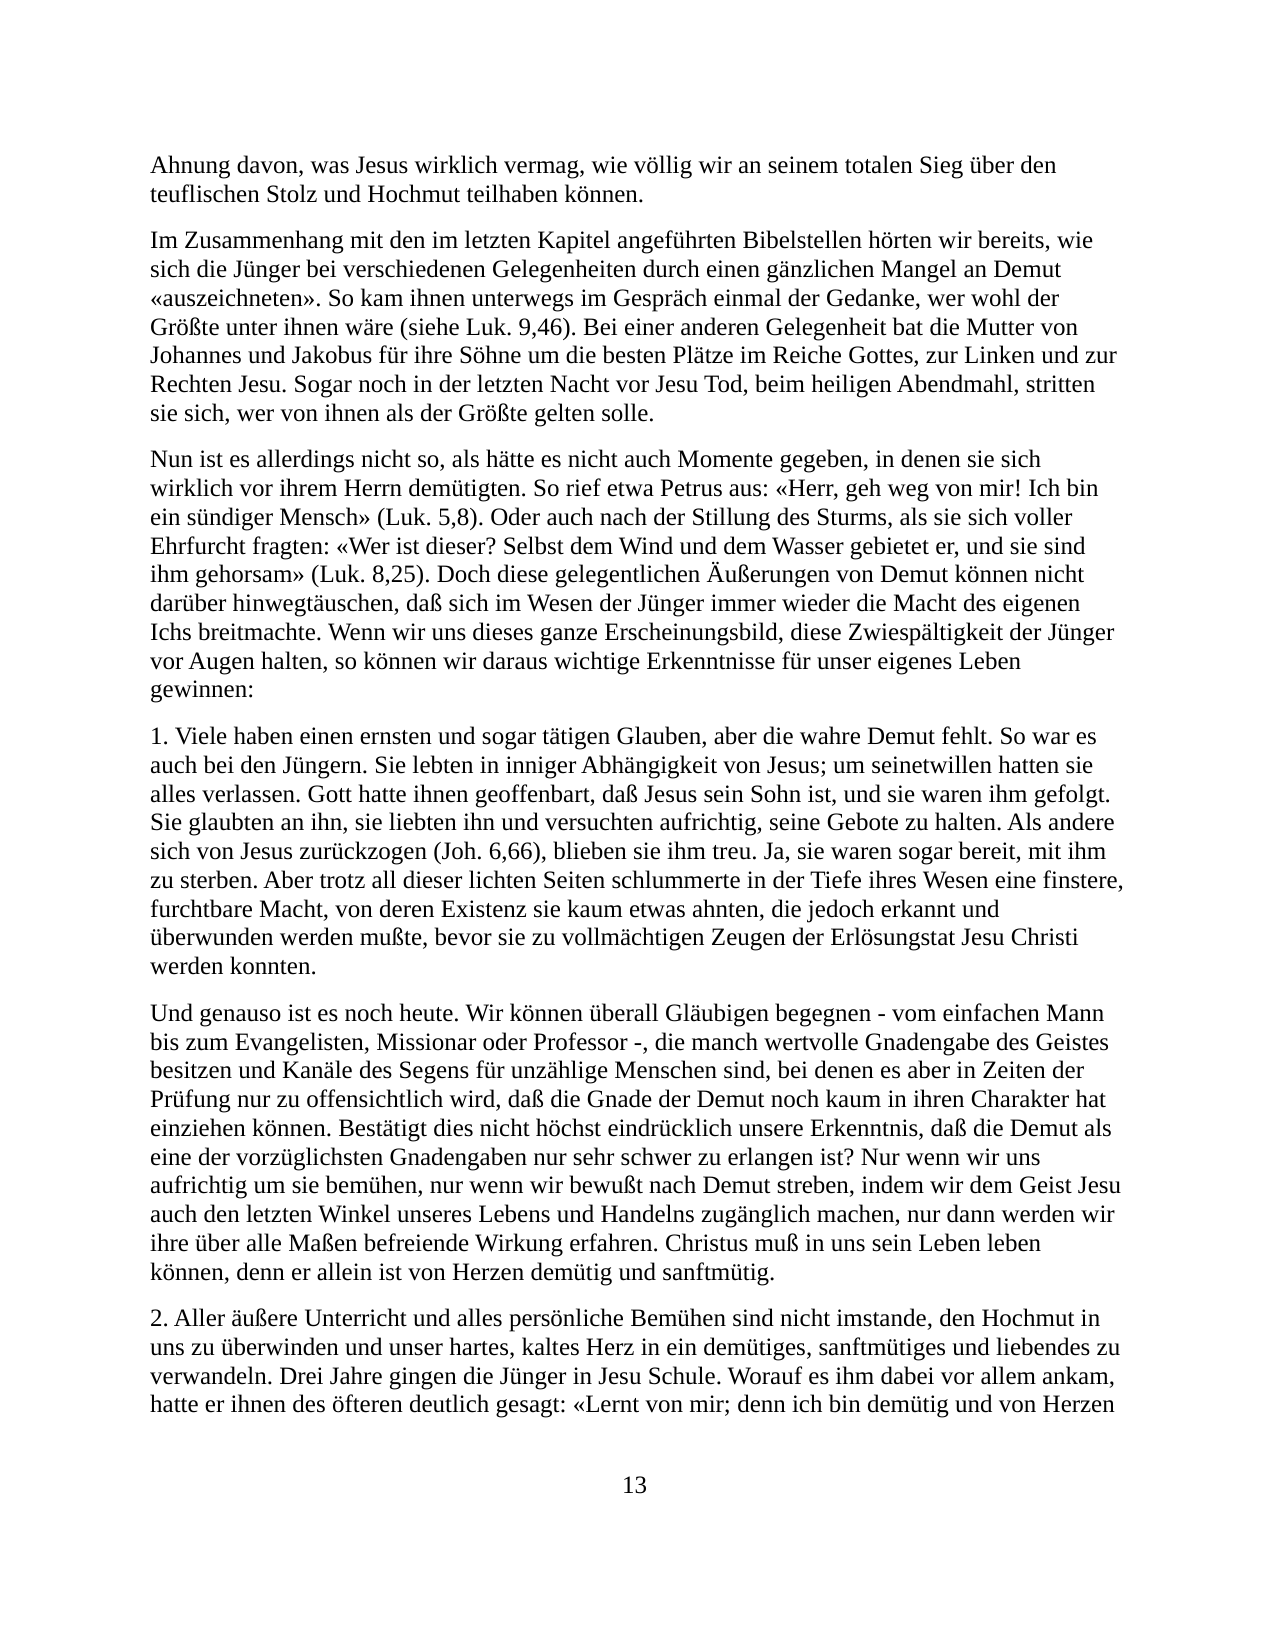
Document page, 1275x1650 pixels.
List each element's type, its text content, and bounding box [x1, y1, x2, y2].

text Ahnung davon, was Jesus wirklich vermag, wie völlig wir an seinem totalen Sieg über den teuflischen Stolz und Hochmut teilhaben können. [150, 150, 1125, 207]
text 2. Aller äußere Unterricht und alles persönliche Bemühen sind nicht imstande, den Hochmut in uns zu überwinden und unser hartes, kaltes Herz in ein demütiges, sanftmütiges und liebendes zu verwandeln. Drei Jahre gingen die Jünger in Jesu Schule. Worauf es ihm dabei vor allem ankam, hatte er ihnen des öfteren deutlich gesagt: «Lernt von mir; denn ich bin demütig und von Herzen [150, 1303, 1125, 1418]
text Im Zusammenhang mit den im letzten Kapitel angeführten Bibelstellen hörten wir bereits, wie sich die Jünger bei verschiedenen Gelegenheiten durch einen gänzlichen Mangel an Demut «auszeichneten». So kam ihnen unterwegs im Gespräch einmal der Gedanke, wer wohl der Größte unter ihnen wäre (siehe Luk. 9,46). Bei einer anderen Gelegenheit bat die Mutter von Johannes und Jakobus für ihre Söhne um die besten Plätze im Reiche Gottes, zur Linken und zur Rechten Jesu. Sogar noch in der letzten Nacht vor Jesu Tod, beim heiligen Abendmahl, stritten sie sich, wer von ihnen als der Größte gelten solle. [150, 225, 1125, 427]
text Nun ist es allerdings nicht so, als hätte es nicht auch Momente gegeben, in denen sie sich wirklich vor ihrem Herrn demütigten. So rief etwa Petrus aus: «Herr, geh weg von mir! Ich bin ein sündiger Mensch» (Luk. 5,8). Oder auch nach der Stillung des Sturms, als sie sich voller Ehrfurcht fragten: «Wer ist dieser? Selbst dem Wind und dem Wasser gebietet er, und sie sind ihm gehorsam» (Luk. 8,25). Doch diese gelegentlichen Äußerungen von Demut können nicht darüber hinwegtäuschen, daß sich im Wesen der Jünger immer wieder die Macht des eigenen Ichs breitmachte. Wenn wir uns dieses ganze Erscheinungsbild, diese Zwiespältigkeit der Jünger vor Augen halten, so können wir daraus wichtige Erkenntnisse für unser eigenes Leben gewinnen: [150, 444, 1125, 703]
text 1. Viele haben einen ernsten und sogar tätigen Glauben, aber die wahre Demut fehlt. So war es auch bei den Jüngern. Sie lebten in inniger Abhängigkeit von Jesus; um seinetwillen hatten sie alles verlassen. Gott hatte ihnen geoffenbart, daß Jesus sein Sohn ist, und sie waren ihm gefolgt. Sie glaubten an ihn, sie liebten ihn und versuchten aufrichtig, seine Gebote zu halten. Als andere sich von Jesus zurückzogen (Joh. 6,66), blieben sie ihm treu. Ja, sie waren sogar bereit, mit ihm zu sterben. Aber trotz all dieser lichten Seiten schlummerte in der Tiefe ihres Wesen eine finstere, furchtbare Macht, von deren Existenz sie kaum etwas ahnten, die jedoch erkannt und überwunden werden mußte, bevor sie zu vollmächtigen Zeugen der Erlösungstat Jesu Christi werden konnten. [150, 721, 1125, 980]
text Und genauso ist es noch heute. Wir können überall Gläubigen begegnen - vom einfachen Mann bis zum Evangelisten, Missionar oder Professor -, die manch wertvolle Gnadengabe des Geistes besitzen und Kanäle des Segens für unzählige Menschen sind, bei denen es aber in Zeiten der Prüfung nur zu offensichtlich wird, daß die Gnade der Demut noch kaum in ihren Charakter hat einziehen können. Bestätigt dies nicht höchst eindrücklich unsere Erkenntnis, daß die Demut als eine der vorzüglichsten Gnadengaben nur sehr schwer zu erlangen ist? Nur wenn wir uns aufrichtig um sie bemühen, nur wenn wir bewußt nach Demut streben, indem wir dem Geist Jesu auch den letzten Winkel unseres Lebens und Handelns zugänglich machen, nur dann werden wir ihre über alle Maßen befreiende Wirkung erfahren. Christus muß in uns sein Leben leben können, denn er allein ist von Herzen demütig und sanftmütig. [150, 998, 1125, 1285]
